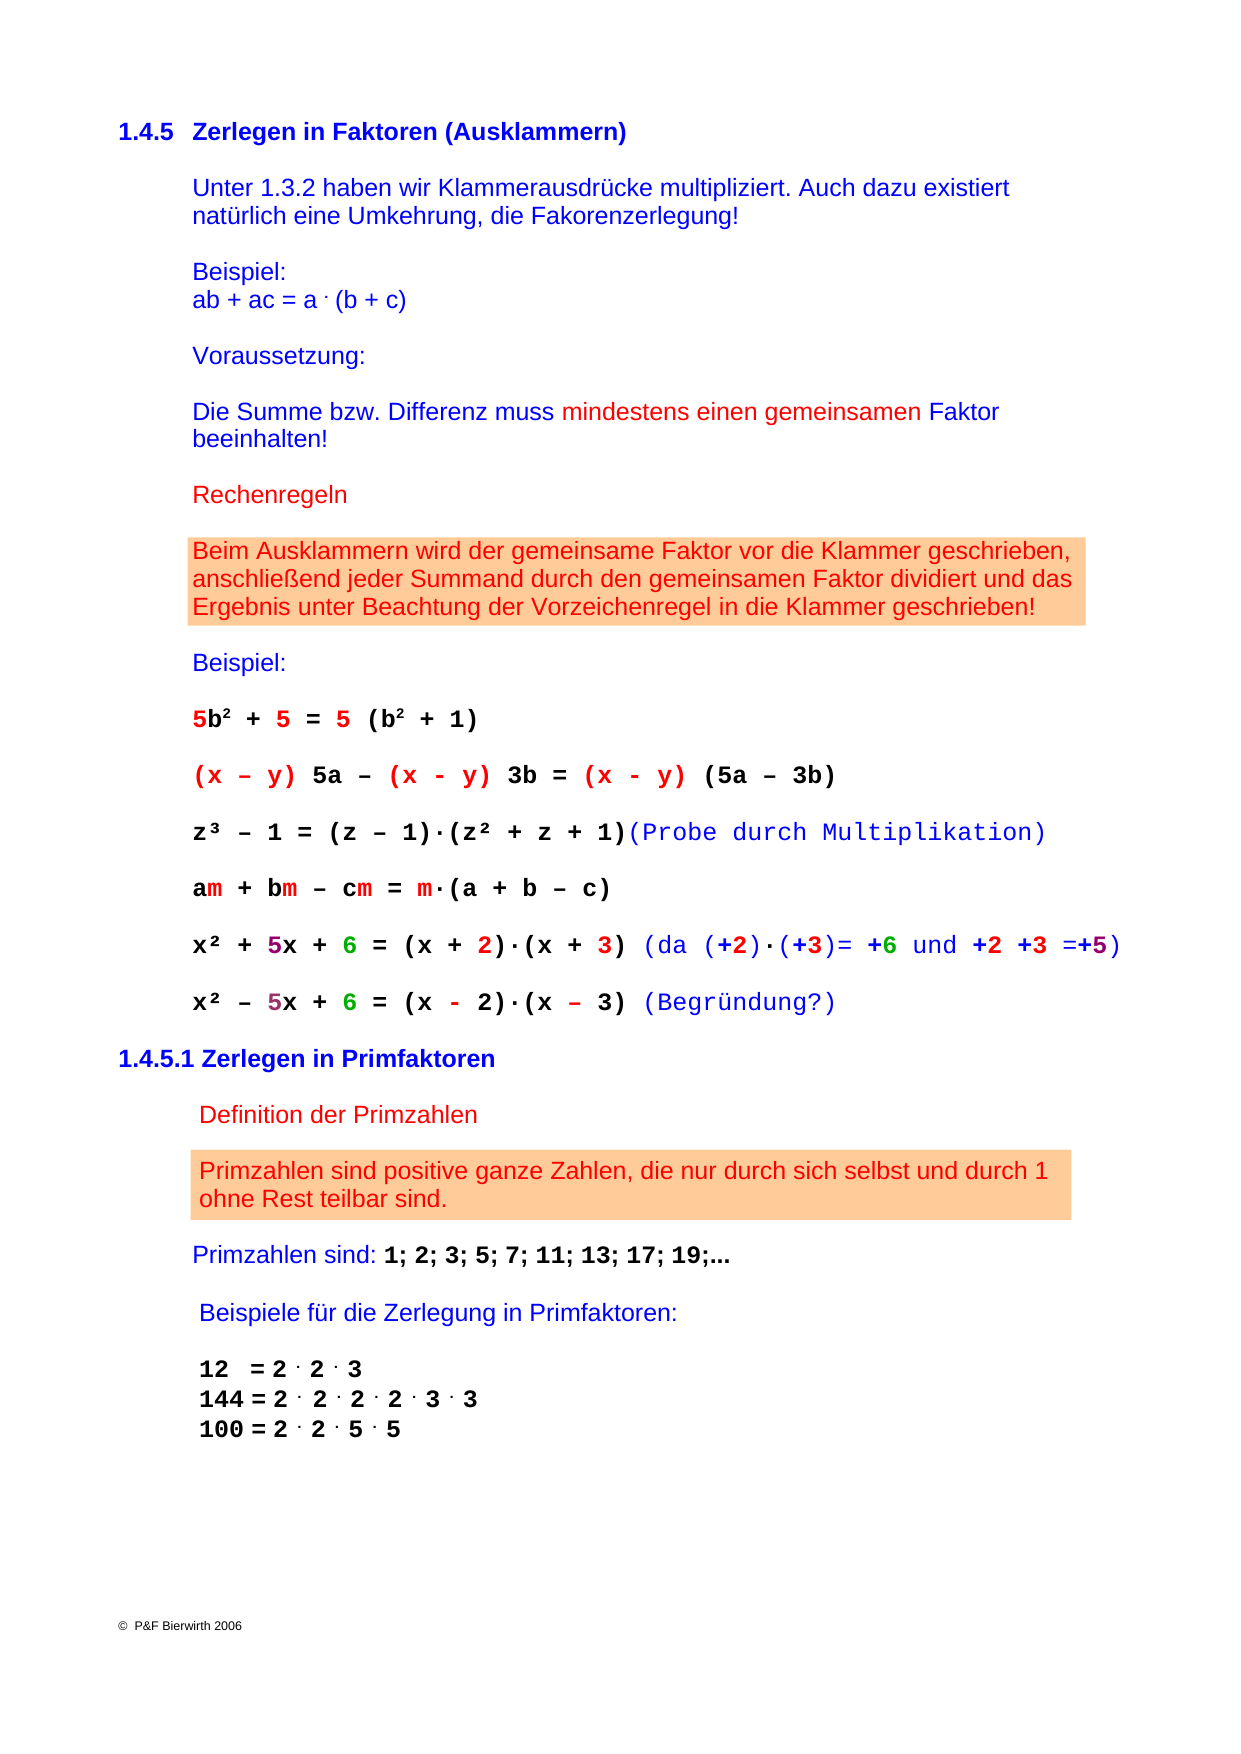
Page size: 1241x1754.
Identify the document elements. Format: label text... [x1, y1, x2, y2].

text Primzahlen sind: 1; 2; 3; 5; 7; 11; 13; 17; 19;... [118, 1213, 1122, 1271]
text Die Summe bzw. Differenz muss mindestens einen gemeinsamen Faktor beeinhalten! [118, 397, 1122, 453]
text Unter 1.3.2 haben wir Klammerausdrücke multipliziert. Auch dazu existiert natürlich eine Umkehrung, die Fakorenzerlegung! [118, 174, 1122, 230]
text Beispiel: [118, 258, 1122, 286]
text Primzahlen sind positive ganze Zahlen, die nur durch sich selbst und durch 1 ohne Rest teilbar sind. [1072, 1157, 1122, 1213]
text Beispiel: [118, 648, 1122, 704]
text Primzahlen sind positive ganze Zahlen, die nur durch sich selbst und durch 1 ohne Rest teilbar sind. [118, 1157, 190, 1213]
text 144 = 2 . 2 . 2 . 2 . 3 . 3 [118, 1385, 1122, 1415]
text 100 = 2 . 2 . 5 . 5 [118, 1415, 1122, 1445]
text 12 = 2 . 2 . 3 [118, 1354, 1122, 1385]
text (x – y) 5a – (x - y) 3b = (x - y) (5a – 3b) z³ – 1 = (z – 1)·(z² + z + 1)(Probe durch Multiplikation) am + bm – cm = m·(a + b – c) x² + 5x + 6 = (x + 2)·(x + 3) (da (+2)·(+3)= +6 und +2 +3 =+5) x² – 5x + 6 = (x - 2)·(x – 3) (Begründung?) [118, 762, 1122, 1017]
text Rechenregeln [118, 481, 1122, 509]
text Voraussetzung: [118, 341, 1122, 397]
text 5b2 + 5 = 5 (b2 + 1) [118, 704, 1122, 762]
text 1.4.5.1 Zerlegen in Primfaktoren [118, 1045, 1122, 1101]
text 1.4.5 Zerlegen in Faktoren (Ausklammern) [118, 118, 1122, 146]
text ab + ac = a . (b + c) [118, 286, 1122, 313]
text Beim Ausklammern wird der gemeinsame Faktor vor die Klammer geschrieben, anschließend jeder Summand durch den gemeinsamen Faktor dividiert und das Ergebnis unter Beachtung der Vorzeichenregel in die Klammer geschrieben! [118, 537, 187, 621]
text Beispiele für die Zerlegung in Primfaktoren: [118, 1299, 1122, 1354]
text Definition der Primzahlen [118, 1101, 1122, 1129]
